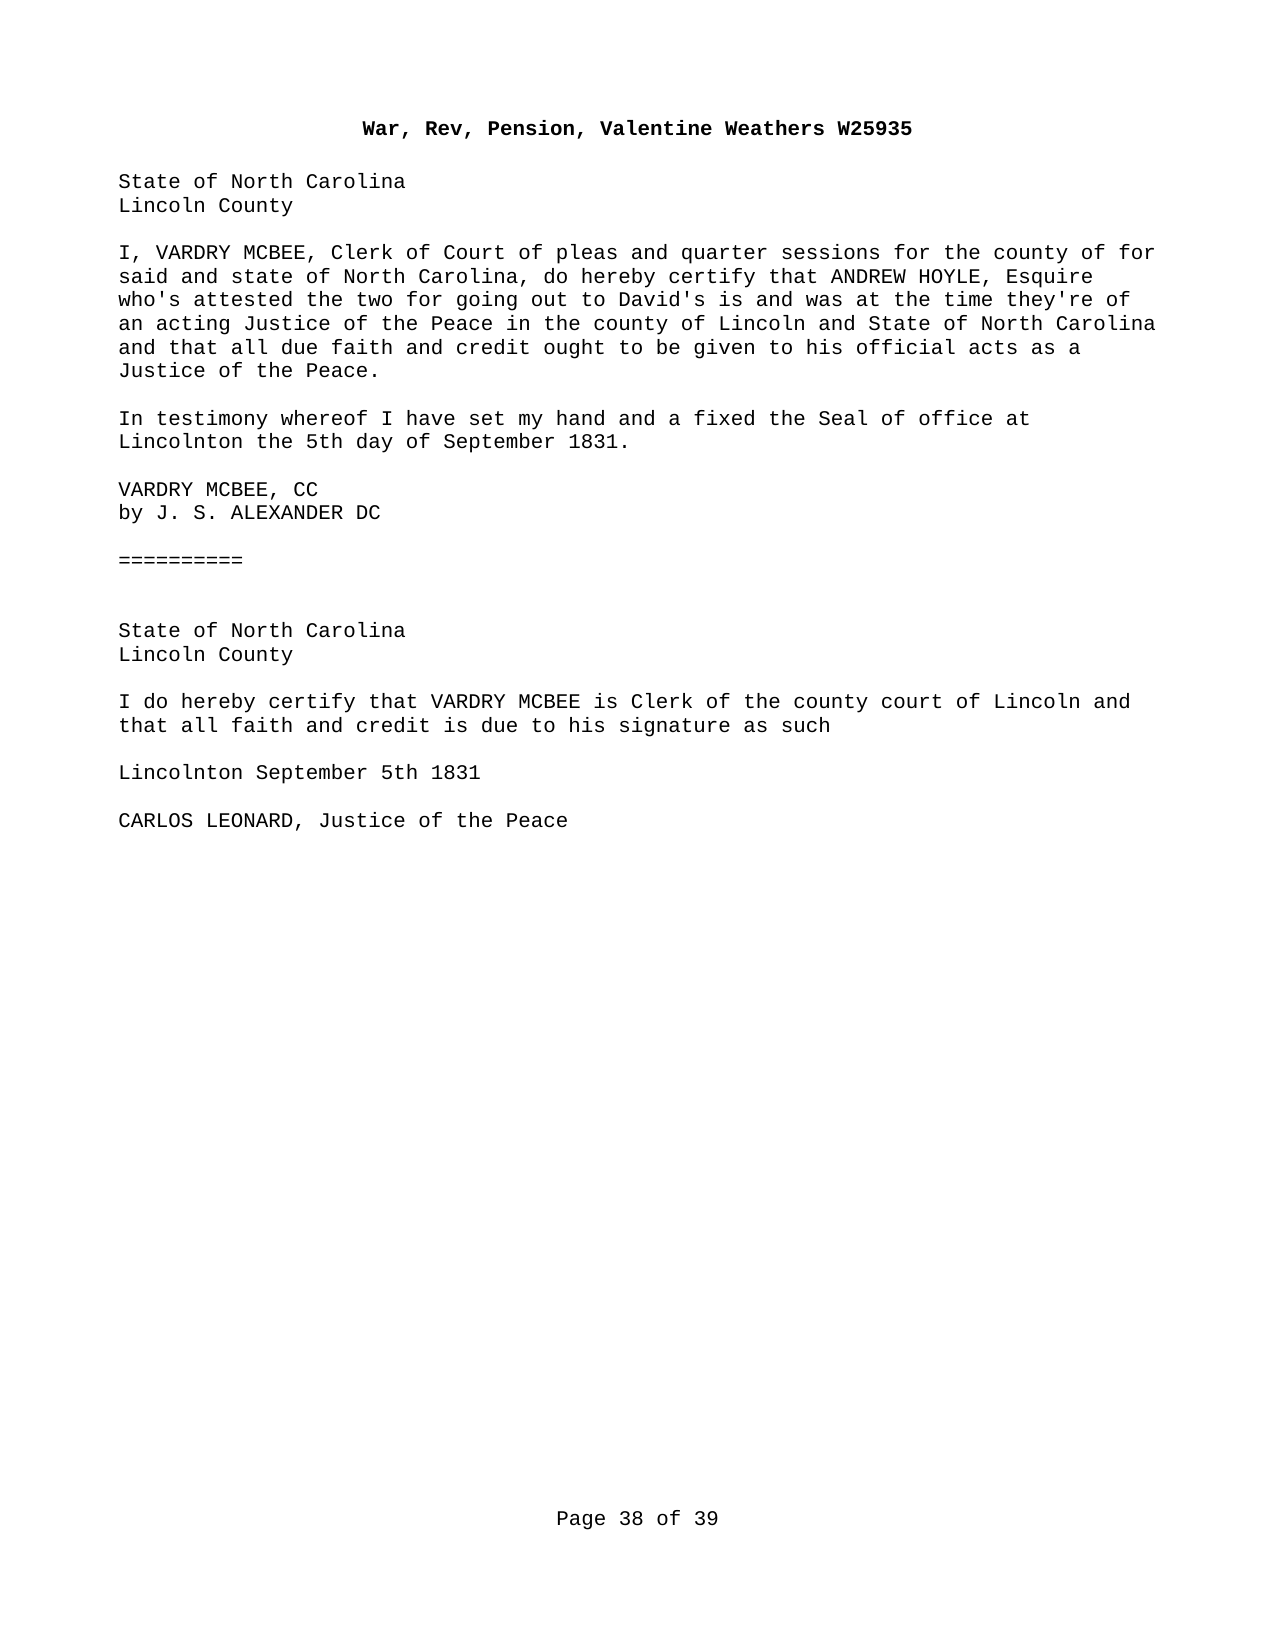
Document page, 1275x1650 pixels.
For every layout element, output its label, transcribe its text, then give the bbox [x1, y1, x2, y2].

text Carlos Leonard, Justice of the Peace [118, 810, 1157, 833]
text State of North Carolina [118, 621, 1157, 644]
text I, Vardry McBee, Clerk of Court of pleas and quarter sessions for the county of for said and state of North Carolina, do hereby certify that Andrew Hoyle, Esquire who's attested the two for going out to David's is and was at the time they're of an acting Justice of the Peace in the county of Lincoln and State of North Carolina and that all due faith and credit ought to be given to his official acts as a Justice of the Peace. [118, 242, 1157, 384]
text by J. S. Alexander DC [118, 502, 1157, 526]
text I do hereby certify that vardry McBee is Clerk of the county court of Lincoln and that all faith and credit is due to his signature as such [118, 691, 1157, 739]
text Vardry McBee, CC [118, 479, 1157, 502]
text ========== [118, 549, 1157, 573]
text State of North Carolina [118, 171, 1157, 195]
text Lincoln County [118, 644, 1157, 668]
text Lincolnton September 5th 1831 [118, 762, 1157, 786]
text In testimony whereof I have set my hand and a fixed the Seal of office at Lincolnton the 5th day of September 1831. [118, 408, 1157, 455]
text Lincoln County [118, 195, 1157, 218]
